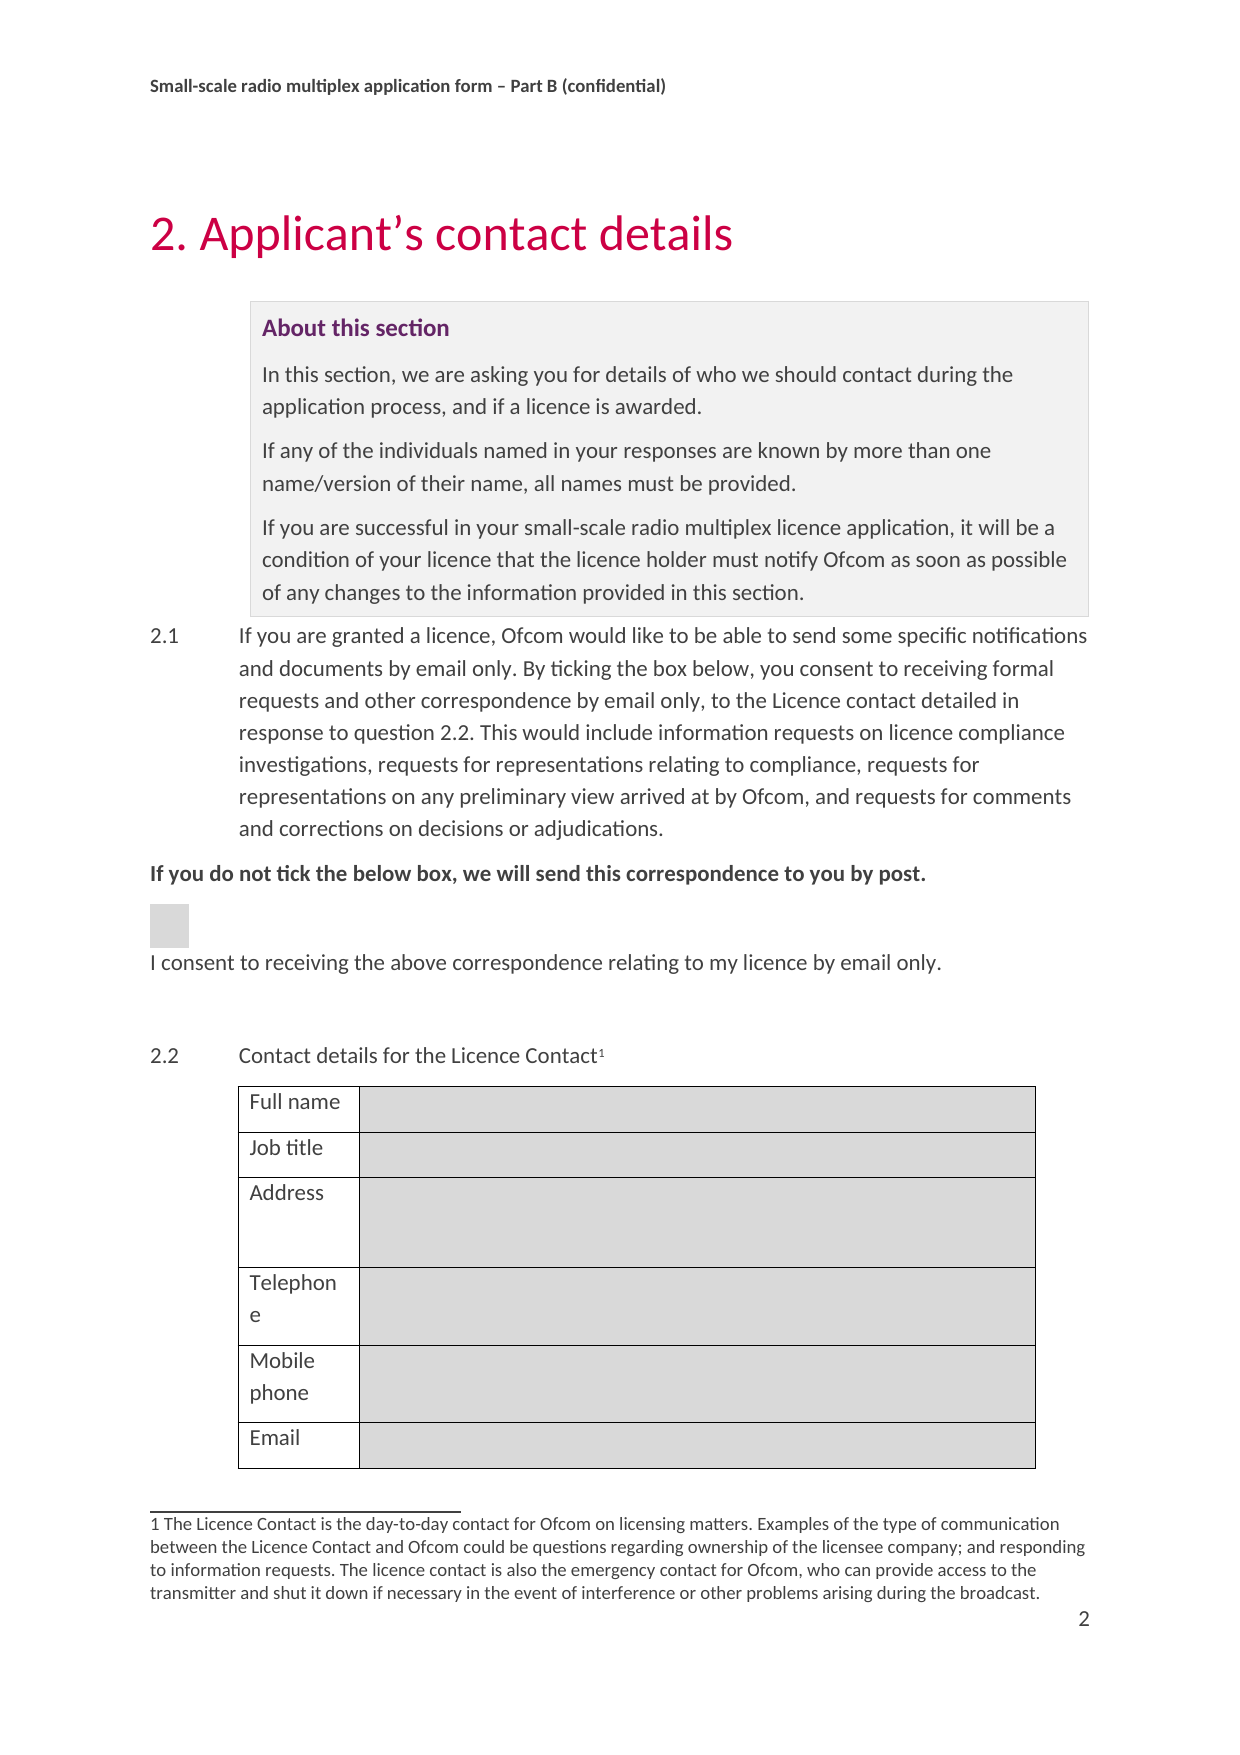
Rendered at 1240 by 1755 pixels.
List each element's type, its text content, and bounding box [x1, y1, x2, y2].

table_cell [360, 1423, 1035, 1468]
table_cell [360, 1178, 1035, 1267]
table_cell [360, 1346, 1035, 1422]
list Contact details for the Licence Contact [150, 1041, 1089, 1069]
subtitle About this section [251, 302, 1088, 343]
title Applicant’s contact details [150, 202, 1089, 263]
list If you are granted a licence, Ofcom would like to be able to send some specific notifications and documents by email only. By ticking the box below, you consent to receiving formal requests and other correspondence by email only, to the Licence contact detailed in response to question 2.2. This would include information requests on licence compliance investigations, requests for representations relating to compliance, requests for representations on any preliminary view arrived at by Ofcom, and requests for comments and corrections on decisions or adjudications. [150, 621, 1089, 843]
text If you do not tick the below box, we will send this correspondence to you by post. [150, 859, 1089, 887]
table_cell Job title [239, 1133, 359, 1177]
text If any of the individuals named in your responses are known by more than one name/version of their name, all names must be provided. [251, 425, 1088, 497]
list The Licence Contact is the day-to-day contact for Ofcom on licensing matters. Examples of the type of communication between the Licence Contact and Ofcom could be questions regarding ownership of the licensee company; and responding to information requests. The licence contact is also the emergency contact for Ofcom, who can provide access to the transmitter and shut it down if necessary in the event of interference or other problems arising during the broadcast. [150, 1512, 1089, 1604]
table_cell Email [239, 1423, 359, 1468]
table_cell Address [239, 1178, 359, 1267]
table_cell Mobile phone [239, 1346, 359, 1422]
text If you are successful in your small-scale radio multiplex licence application, it will be a condition of your licence that the licence holder must notify Ofcom as soon as possible of any changes to the information provided in this section. [251, 502, 1088, 616]
table_header Full name [239, 1087, 359, 1132]
table_header [150, 904, 189, 948]
table_cell [360, 1268, 1035, 1345]
table_cell Telephone [239, 1268, 359, 1345]
table_header [360, 1087, 1035, 1132]
text I consent to receiving the above correspondence relating to my licence by email only. [150, 948, 1089, 976]
table_cell [360, 1133, 1035, 1177]
text In this section, we are asking you for details of who we should contact during the application process, and if a licence is awarded. [251, 348, 1088, 420]
